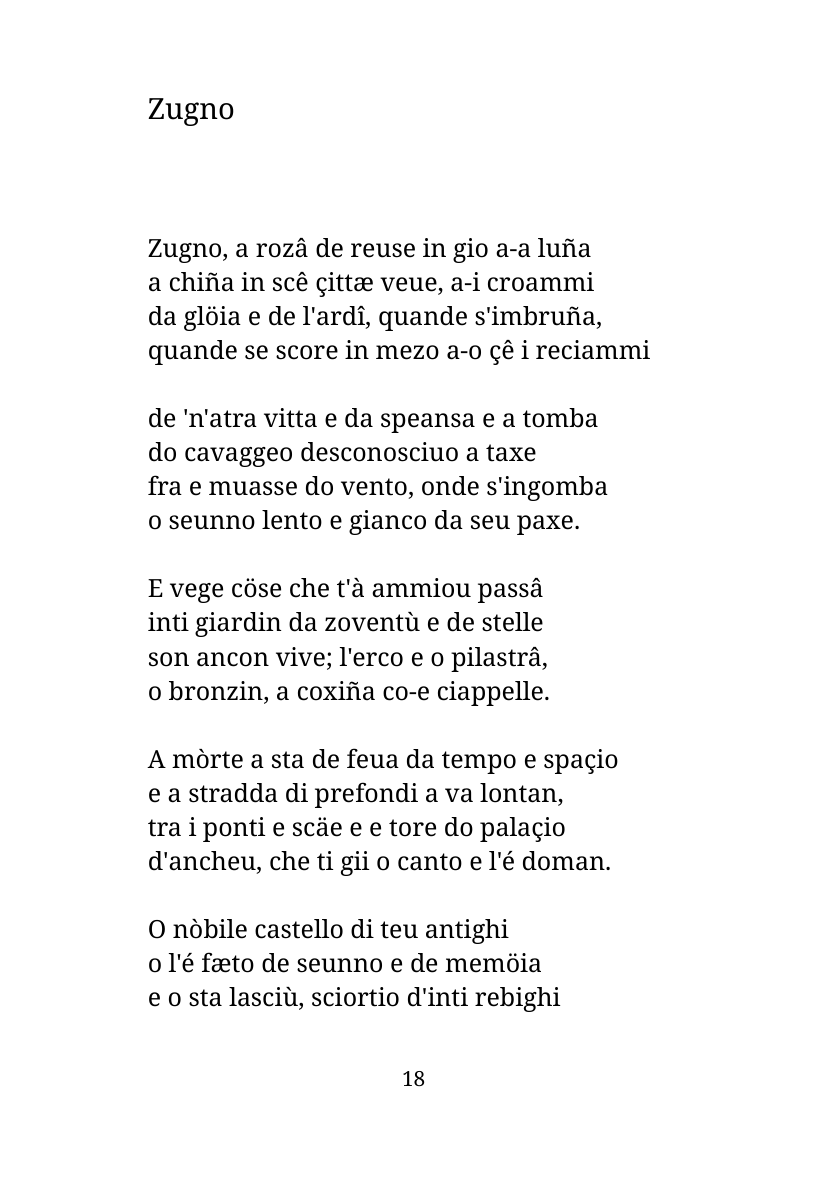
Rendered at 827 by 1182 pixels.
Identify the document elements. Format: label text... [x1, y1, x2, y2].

text de 'n'atra vitta e da speansa e a tomba [118, 401, 709, 435]
text inti giardin da zoventù e de stelle [118, 605, 709, 639]
text e a stradda di prefondi a va lontan, [118, 775, 709, 809]
text da glöia e de l'ardî, quande s'imbruña, [118, 298, 709, 333]
text a chiña in scê çittæ veue, a-i croammi [118, 264, 709, 298]
text tra i ponti e scäe e e tore do palaçio [118, 809, 709, 843]
text A mòrte a sta de feua da tempo e spaçio [118, 741, 709, 775]
text O nòbile castello di teu antighi [118, 912, 709, 946]
text son ancon vive; l'erco e o pilastrâ, [118, 639, 709, 673]
text e o sta lasciù, sciortio d'inti rebighi [118, 980, 709, 1014]
text o l'é fæto de seunno e de memöia [118, 946, 709, 980]
text d'ancheu, che ti gii o canto e l'é doman. [118, 843, 709, 878]
text o bronzin, a coxiña co-e ciappelle. [118, 673, 709, 707]
text Zugno [118, 88, 709, 128]
text quande se score in mezo a-o çê i reciammi [118, 333, 709, 367]
text o seunno lento e gianco da seu paxe. [118, 503, 709, 537]
text Zugno, a rozâ de reuse in gio a-a luña [118, 230, 709, 264]
text E vege cöse che t'à ammiou passâ [118, 571, 709, 605]
text do cavaggeo desconosciuo a taxe [118, 435, 709, 469]
text fra e muasse do vento, onde s'ingomba [118, 469, 709, 503]
